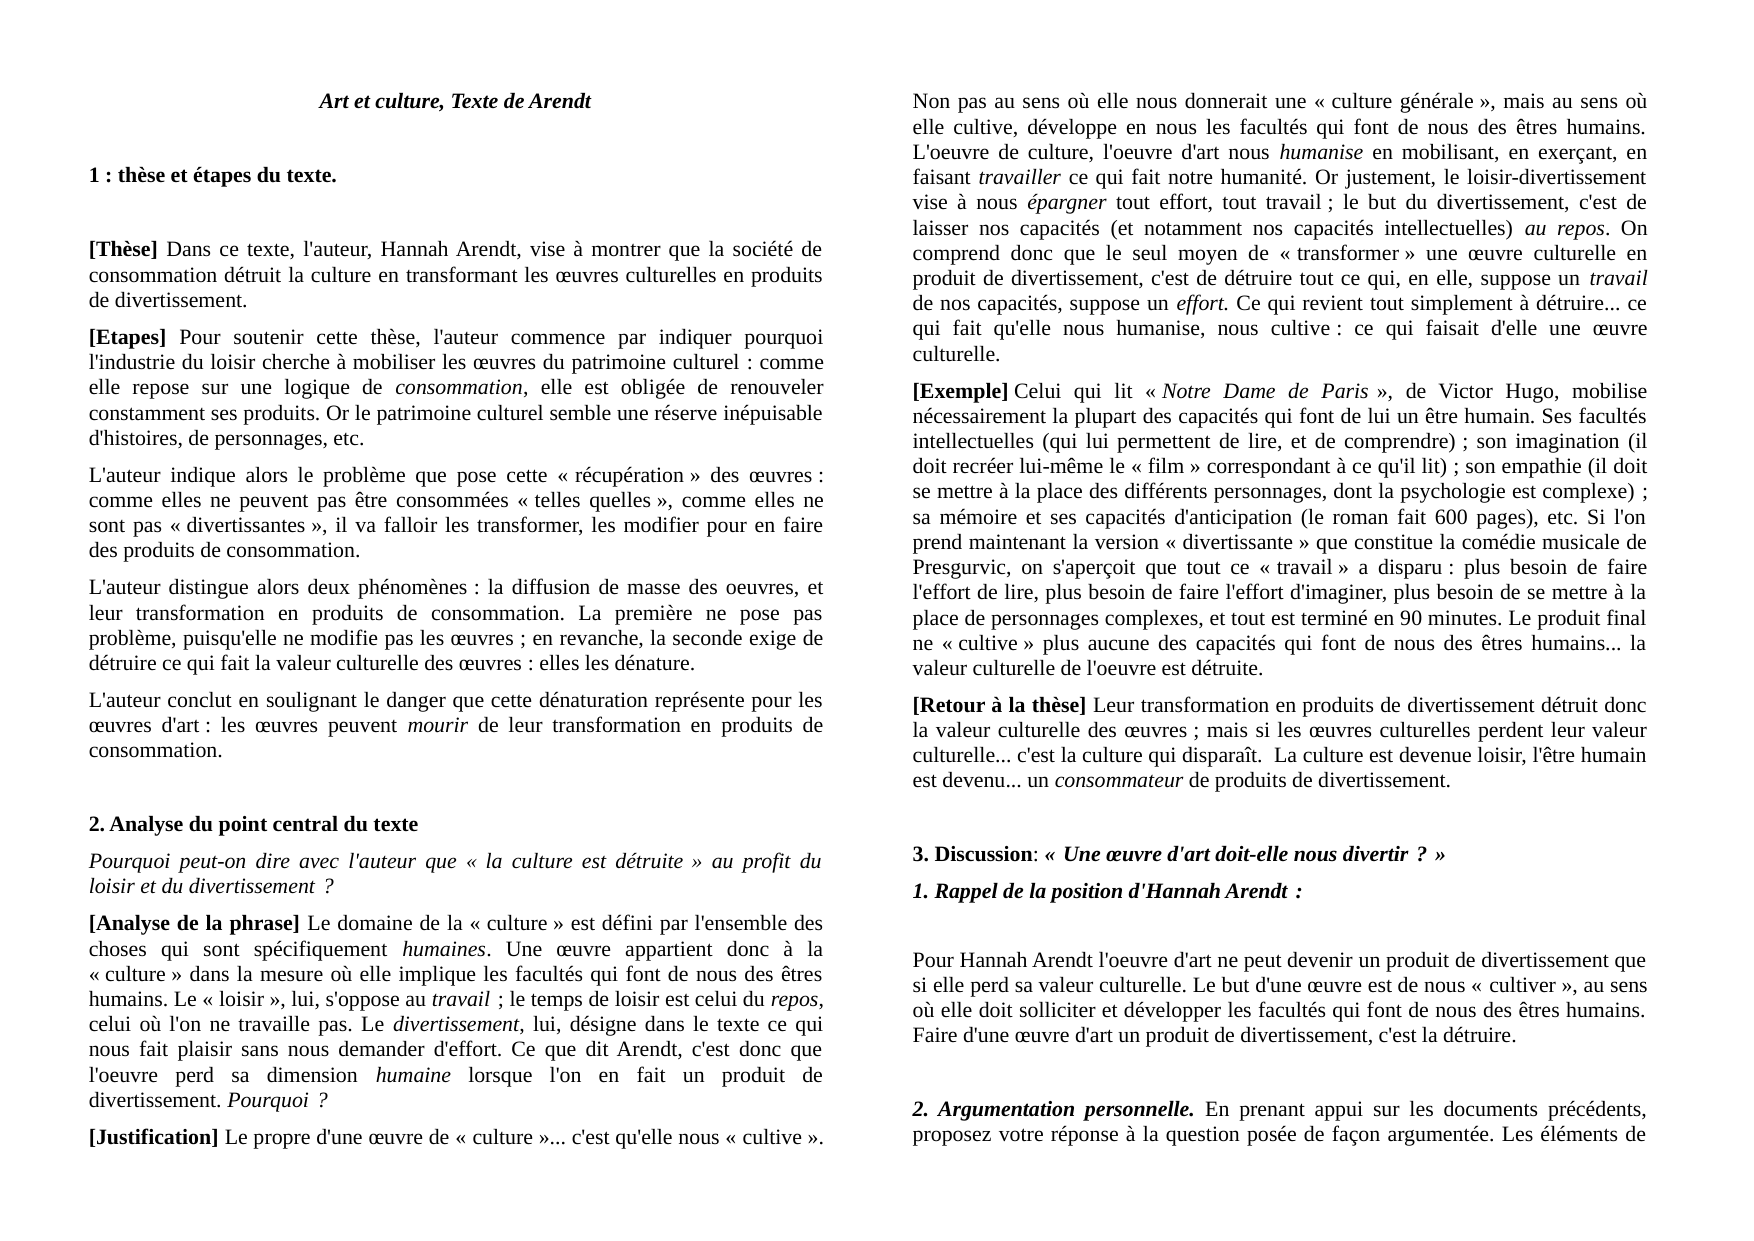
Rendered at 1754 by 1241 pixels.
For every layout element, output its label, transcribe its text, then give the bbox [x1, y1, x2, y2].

text 1 : thèse et étapes du texte. [88, 162, 824, 188]
text L'auteur conclut en soulignant le danger que cette dénaturation représente pour les œuvres d'art : les œuvres peuvent mourir de leur transformation en produits de consommation. [88, 687, 824, 762]
text Pourquoi peut-on dire avec l'auteur que « la culture est détruite » au profit du loisir et du divertissement ? [88, 848, 824, 899]
text 1. Rappel de la position d'Hannah Arendt : [912, 878, 1648, 904]
text L'auteur indique alors le problème que pose cette « récupération » des œuvres : comme elles ne peuvent pas être consommées « telles quelles », comme elles ne sont pas « divertissantes », il va falloir les transformer, les modifier pour en faire des produits de consommation. [88, 462, 824, 562]
text 3. Discussion: « Une œuvre d'art doit-elle nous divertir ? » [912, 841, 1648, 867]
text [Justification] Le propre d'une œuvre de « culture »... c'est qu'elle nous « cultive ». [88, 1124, 824, 1149]
text Pour Hannah Arendt l'oeuvre d'art ne peut devenir un produit de divertissement que si elle perd sa valeur culturelle. Le but d'une œuvre est de nous « cultiver », au sens où elle doit solliciter et développer les facultés qui font de nous des êtres humains. Faire d'une œuvre d'art un produit de divertissement, c'est la détruire. [912, 947, 1648, 1047]
text L'auteur distingue alors deux phénomènes : la diffusion de masse des oeuvres, et leur transformation en produits de consommation. La première ne pose pas problème, puisqu'elle ne modifie pas les œuvres ; en revanche, la seconde exige de détruire ce qui fait la valeur culturelle des œuvres : elles les dénature. [88, 574, 824, 675]
text [Etapes] Pour soutenir cette thèse, l'auteur commence par indiquer pourquoi l'industrie du loisir cherche à mobiliser les œuvres du patrimoine culturel : comme elle repose sur une logique de consommation, elle est obligée de renouveler constamment ses produits. Or le patrimoine culturel semble une réserve inépuisable d'histoires, de personnages, etc. [88, 324, 824, 450]
text Non pas au sens où elle nous donnerait une « culture générale », mais au sens où elle cultive, développe en nous les facultés qui font de nous des êtres humains. L'oeuvre de culture, l'oeuvre d'art nous humanise en mobilisant, en exerçant, en faisant travailler ce qui fait notre humanité. Or justement, le loisir-divertissement vise à nous épargner tout effort, tout travail ; le but du divertissement, c'est de laisser nos capacités (et notamment nos capacités intellectuelles) au repos. On comprend donc que le seul moyen de « transformer » une œuvre culturelle en produit de divertissement, c'est de détruire tout ce qui, en elle, suppose un travail de nos capacités, suppose un effort. Ce qui revient tout simplement à détruire... ce qui fait qu'elle nous humanise, nous cultive : ce qui faisait d'elle une œuvre culturelle. [912, 88, 1648, 366]
text [Analyse de la phrase] Le domaine de la « culture » est défini par l'ensemble des choses qui sont spécifiquement humaines. Une œuvre appartient donc à la « culture » dans la mesure où elle implique les facultés qui font de nous des êtres humains. Le « loisir », lui, s'oppose au travail ; le temps de loisir est celui du repos, celui où l'on ne travaille pas. Le divertissement, lui, désigne dans le texte ce qui nous fait plaisir sans nous demander d'effort. Ce que dit Arendt, c'est donc que l'oeuvre perd sa dimension humaine lorsque l'on en fait un produit de divertissement. Pourquoi ? [88, 910, 824, 1112]
text 2. Argumentation personnelle. En prenant appui sur les documents précédents, proposez votre réponse à la question posée de façon argumentée. Les éléments de [912, 1096, 1648, 1147]
text Art et culture, Texte de Arendt [88, 88, 824, 114]
text 2. Analyse du point central du texte [88, 811, 824, 836]
text [Thèse] Dans ce texte, l'auteur, Hannah Arendt, vise à montrer que la société de consommation détruit la culture en transformant les œuvres culturelles en produits de divertissement. [88, 236, 824, 312]
text [Exemple] Celui qui lit « Notre Dame de Paris », de Victor Hugo, mobilise nécessairement la plupart des capacités qui font de lui un être humain. Ses facultés intellectuelles (qui lui permettent de lire, et de comprendre) ; son imagination (il doit recréer lui-même le « film » correspondant à ce qu'il lit) ; son empathie (il doit se mettre à la place des différents personnages, dont la psychologie est complexe) ; sa mémoire et ses capacités d'anticipation (le roman fait 600 pages), etc. Si l'on prend maintenant la version « divertissante » que constitue la comédie musicale de Presgurvic, on s'aperçoit que tout ce « travail » a disparu : plus besoin de faire l'effort de lire, plus besoin de faire l'effort d'imaginer, plus besoin de se mettre à la place de personnages complexes, et tout est terminé en 90 minutes. Le produit final ne « cultive » plus aucune des capacités qui font de nous des êtres humains... la valeur culturelle de l'oeuvre est détruite. [912, 378, 1648, 680]
text [Retour à la thèse] Leur transformation en produits de divertissement détruit donc la valeur culturelle des œuvres ; mais si les œuvres culturelles perdent leur valeur culturelle... c'est la culture qui disparaît. La culture est devenue loisir, l'être humain est devenu... un consommateur de produits de divertissement. [912, 692, 1648, 793]
